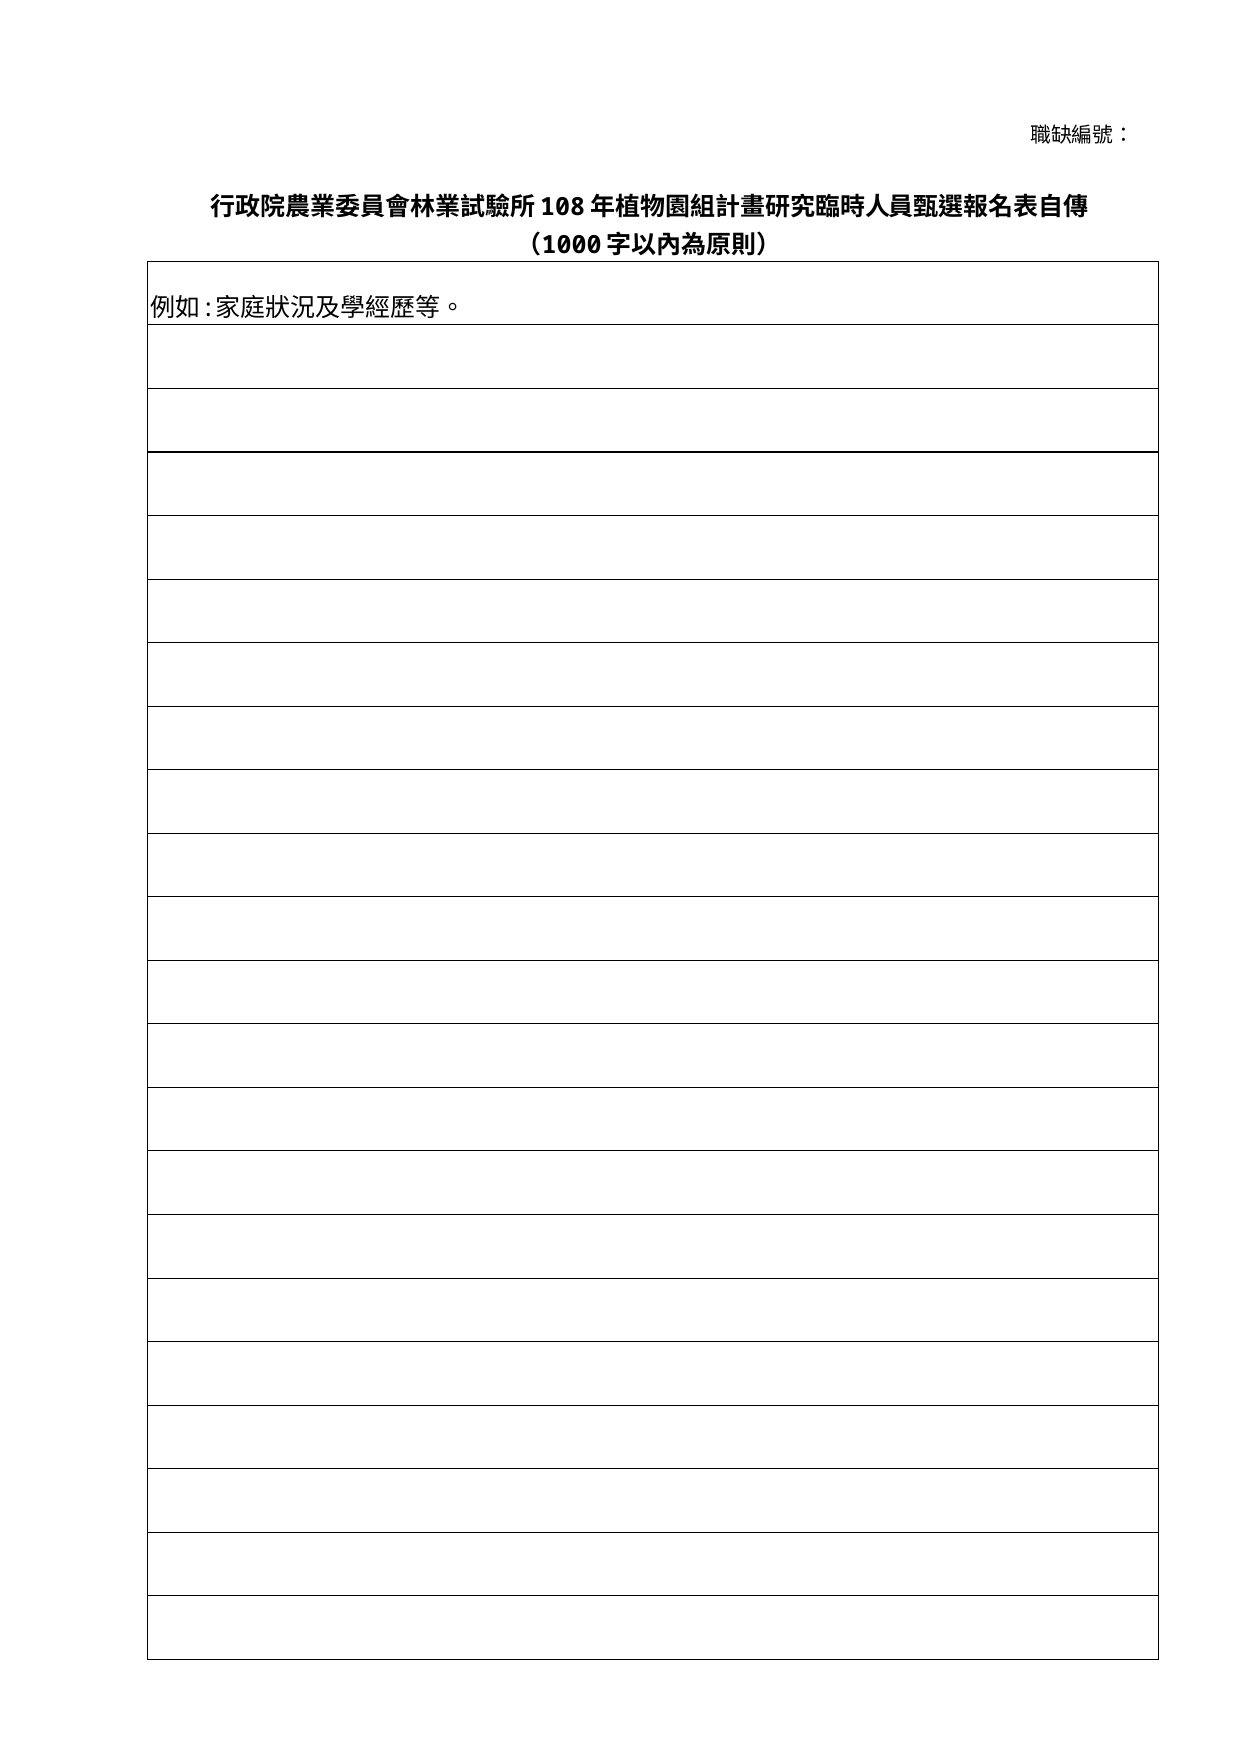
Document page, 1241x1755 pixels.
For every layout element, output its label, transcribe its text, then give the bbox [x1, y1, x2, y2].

table_cell [148, 961, 1158, 1023]
table_cell [148, 897, 1158, 960]
table_cell [148, 580, 1158, 642]
table_cell [148, 1279, 1158, 1341]
text 行政院農業委員會林業試驗所108年植物園組計畫研究臨時人員甄選報名表自傳 [148, 186, 1150, 223]
table_cell [148, 1151, 1158, 1214]
table_cell [148, 834, 1158, 896]
table_cell [148, 1024, 1158, 1087]
table_header 例如:家庭狀況及學經歷等。 [148, 262, 1158, 324]
table_cell [148, 1342, 1158, 1404]
table_cell [148, 516, 1158, 578]
table_cell [148, 1596, 1158, 1659]
table_cell [148, 453, 1158, 515]
table_cell [148, 643, 1158, 706]
table_cell [148, 389, 1158, 451]
table_cell [148, 1406, 1158, 1468]
table_cell [148, 1533, 1158, 1595]
table_cell [148, 1469, 1158, 1532]
table_cell [148, 1215, 1158, 1277]
table_cell [148, 707, 1158, 769]
table_cell [148, 770, 1158, 833]
text （1000字以內為原則） [148, 223, 1150, 261]
table_cell [148, 1088, 1158, 1150]
table_cell [148, 325, 1158, 388]
